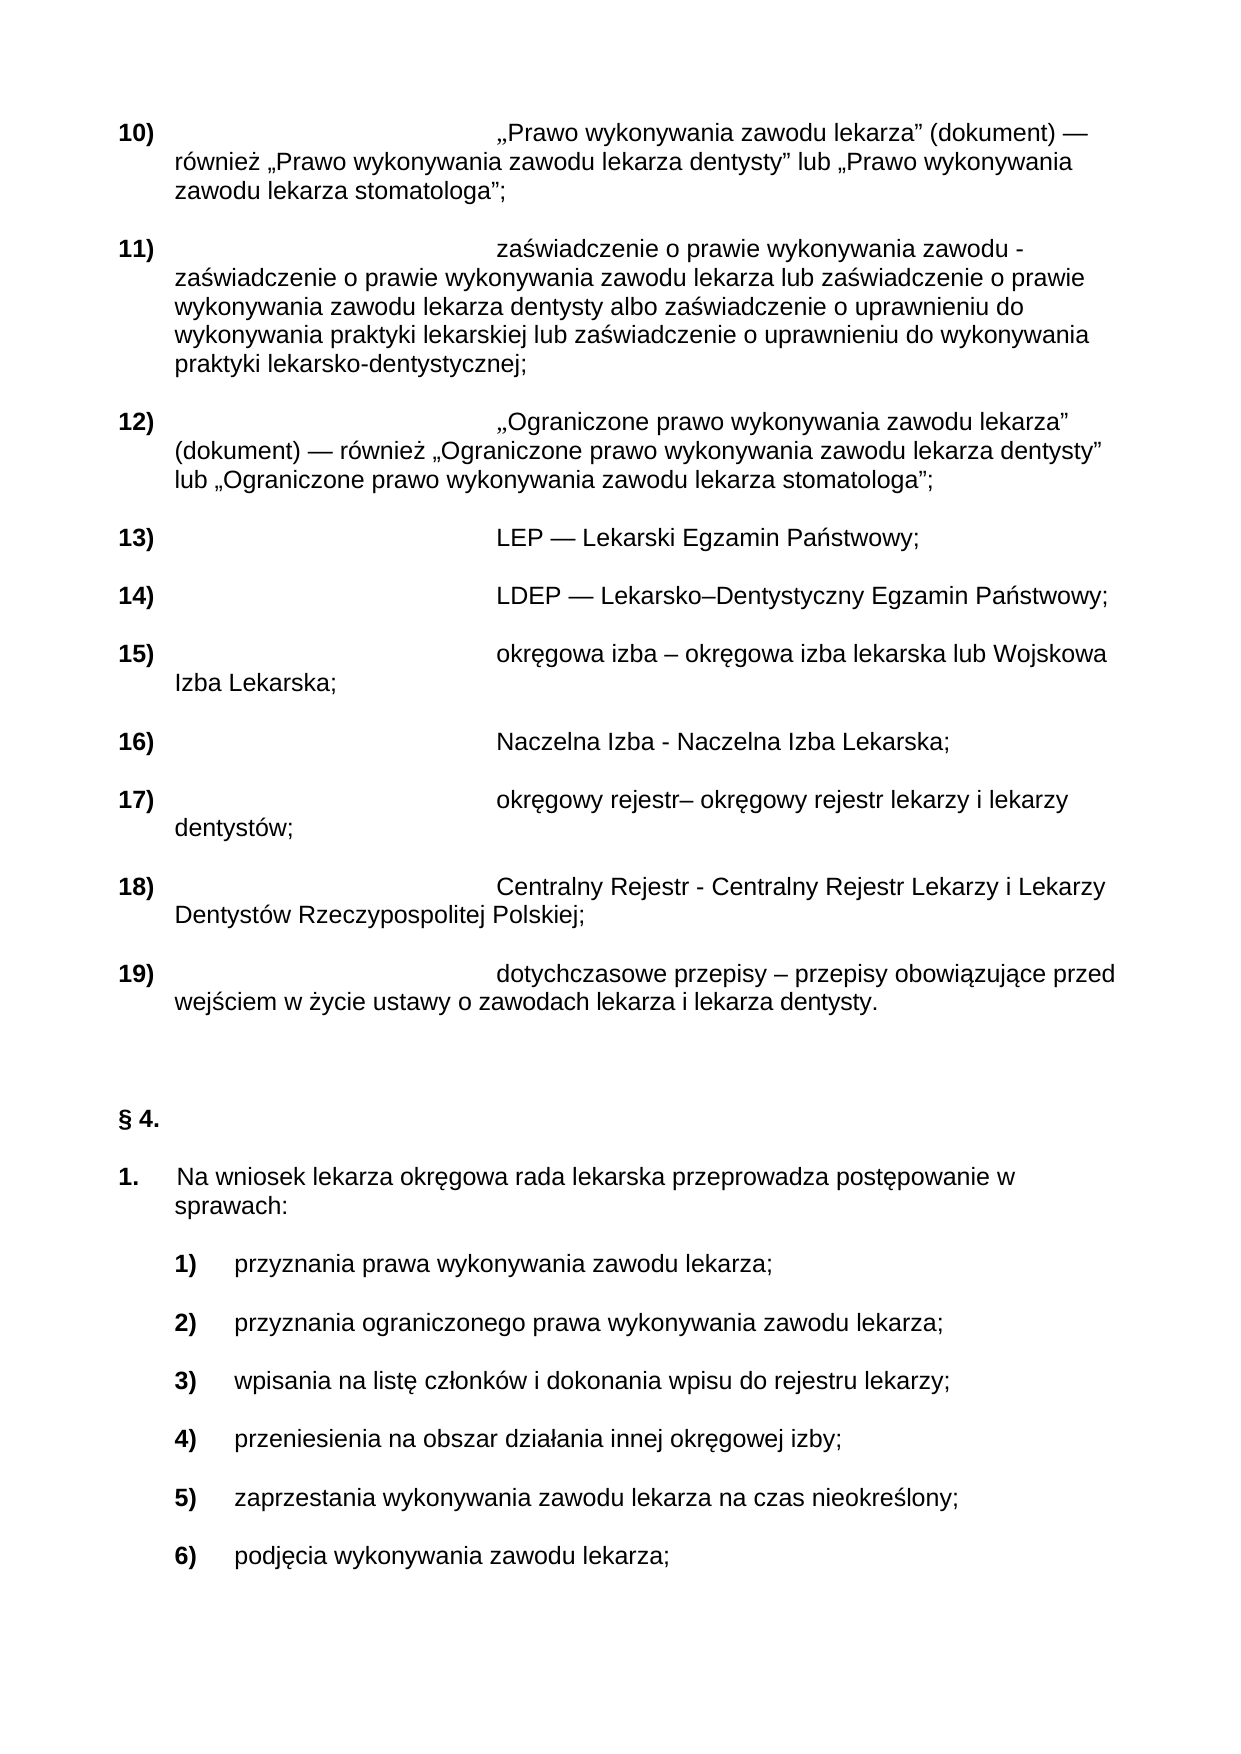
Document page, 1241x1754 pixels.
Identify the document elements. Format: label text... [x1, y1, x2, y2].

text 15) okręgowa izba – okręgowa izba lekarska lub Wojskowa Izba Lekarska; [118, 639, 1122, 697]
text 14) LDEP — Lekarsko–Dentystyczny Egzamin Państwowy; [118, 581, 1122, 610]
text 12) „Ograniczone prawo wykonywania zawodu lekarza” (dokument) — również „Ograniczone prawo wykonywania zawodu lekarza dentysty” lub „Ograniczone prawo wykonywania zawodu lekarza stomatologa”; [118, 407, 1122, 493]
text 16) Naczelna Izba - Naczelna Izba Lekarska; [118, 726, 1122, 755]
text 2) przyznania ograniczonego prawa wykonywania zawodu lekarza; [174, 1307, 1122, 1336]
text 1. Na wniosek lekarza okręgowa rada lekarska przeprowadza postępowanie w sprawach: [118, 1162, 1122, 1220]
text 1) przyznania prawa wykonywania zawodu lekarza; [174, 1249, 1122, 1278]
text 13) LEP — Lekarski Egzamin Państwowy; [118, 523, 1122, 552]
text 19) dotychczasowe przepisy – przepisy obowiązujące przed wejściem w życie ustawy o zawodach lekarza i lekarza dentysty. [118, 959, 1122, 1016]
text 18) Centralny Rejestr - Centralny Rejestr Lekarzy i Lekarzy Dentystów Rzeczypospolitej Polskiej; [118, 872, 1122, 929]
text 5) zaprzestania wykonywania zawodu lekarza na czas nieokreślony; [174, 1482, 1122, 1511]
text 10) „Prawo wykonywania zawodu lekarza” (dokument) — również „Prawo wykonywania zawodu lekarza dentysty” lub „Prawo wykonywania zawodu lekarza stomatologa”; [118, 118, 1122, 204]
text § 4. [118, 1104, 1122, 1133]
text 4) przeniesienia na obszar działania innej okręgowej izby; [174, 1424, 1122, 1453]
text 17) okręgowy rejestr– okręgowy rejestr lekarzy i lekarzy dentystów; [118, 785, 1122, 842]
text 3) wpisania na listę członków i dokonania wpisu do rejestru lekarzy; [174, 1366, 1122, 1395]
text 11) zaświadczenie o prawie wykonywania zawodu - zaświadczenie o prawie wykonywania zawodu lekarza lub zaświadczenie o prawie wykonywania zawodu lekarza dentysty albo zaświadczenie o uprawnieniu do wykonywania praktyki lekarskiej lub zaświadczenie o uprawnieniu do wykonywania praktyki lekarsko-dentystycznej; [118, 234, 1122, 378]
text 6) podjęcia wykonywania zawodu lekarza; [174, 1541, 1122, 1570]
